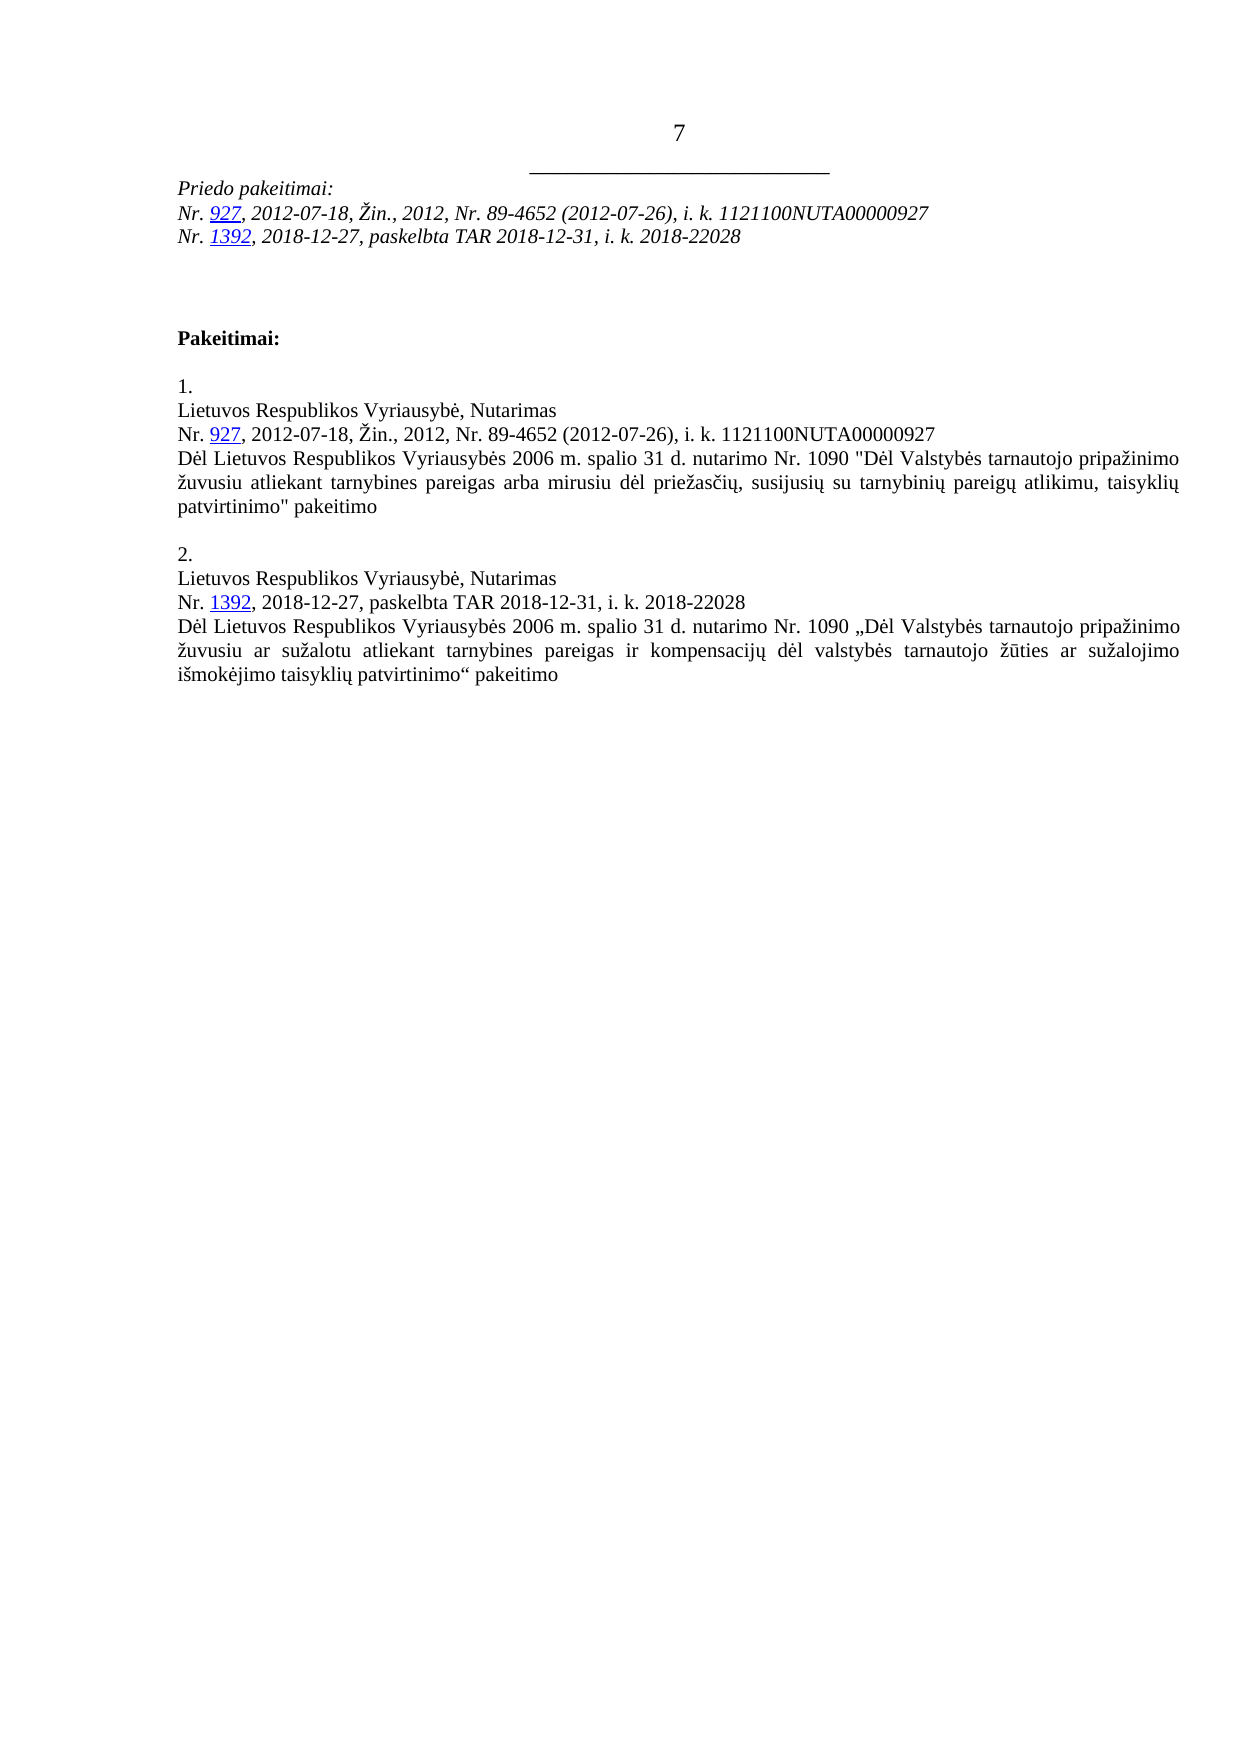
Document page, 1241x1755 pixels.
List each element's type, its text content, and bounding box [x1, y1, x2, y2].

text Dėl Lietuvos Respublikos Vyriausybės 2006 m. spalio 31 d. nutarimo Nr. 1090 „Dėl Valstybės tarnautojo pripažinimo žuvusiu ar sužalotu atliekant tarnybines pareigas ir kompensacijų dėl valstybės tarnautojo žūties ar sužalojimo išmokėjimo taisyklių patvirtinimo“ pakeitimo [177, 614, 1181, 686]
text Nr. 927, 2012-07-18, Žin., 2012, Nr. 89-4652 (2012-07-26), i. k. 1121100NUTA00000927 [177, 422, 1181, 446]
text Lietuvos Respublikos Vyriausybė, Nutarimas [177, 566, 1181, 590]
text Nr. 927, 2012-07-18, Žin., 2012, Nr. 89-4652 (2012-07-26), i. k. 1121100NUTA00000927 [177, 200, 1181, 224]
text ________________________ [177, 148, 1181, 176]
text Priedo pakeitimai: [177, 176, 1181, 200]
text Nr. 1392, 2018-12-27, paskelbta TAR 2018-12-31, i. k. 2018-22028 [177, 590, 1181, 614]
text 2. [177, 542, 1181, 566]
text Pakeitimai: [177, 325, 1181, 349]
text Nr. 1392, 2018-12-27, paskelbta TAR 2018-12-31, i. k. 2018-22028 [177, 224, 1181, 248]
text 1. [177, 373, 1181, 398]
text Dėl Lietuvos Respublikos Vyriausybės 2006 m. spalio 31 d. nutarimo Nr. 1090 "Dėl Valstybės tarnautojo pripažinimo žuvusiu atliekant tarnybines pareigas arba mirusiu dėl priežasčių, susijusių su tarnybinių pareigų atlikimu, taisyklių patvirtinimo" pakeitimo [177, 446, 1181, 518]
text Lietuvos Respublikos Vyriausybė, Nutarimas [177, 398, 1181, 422]
